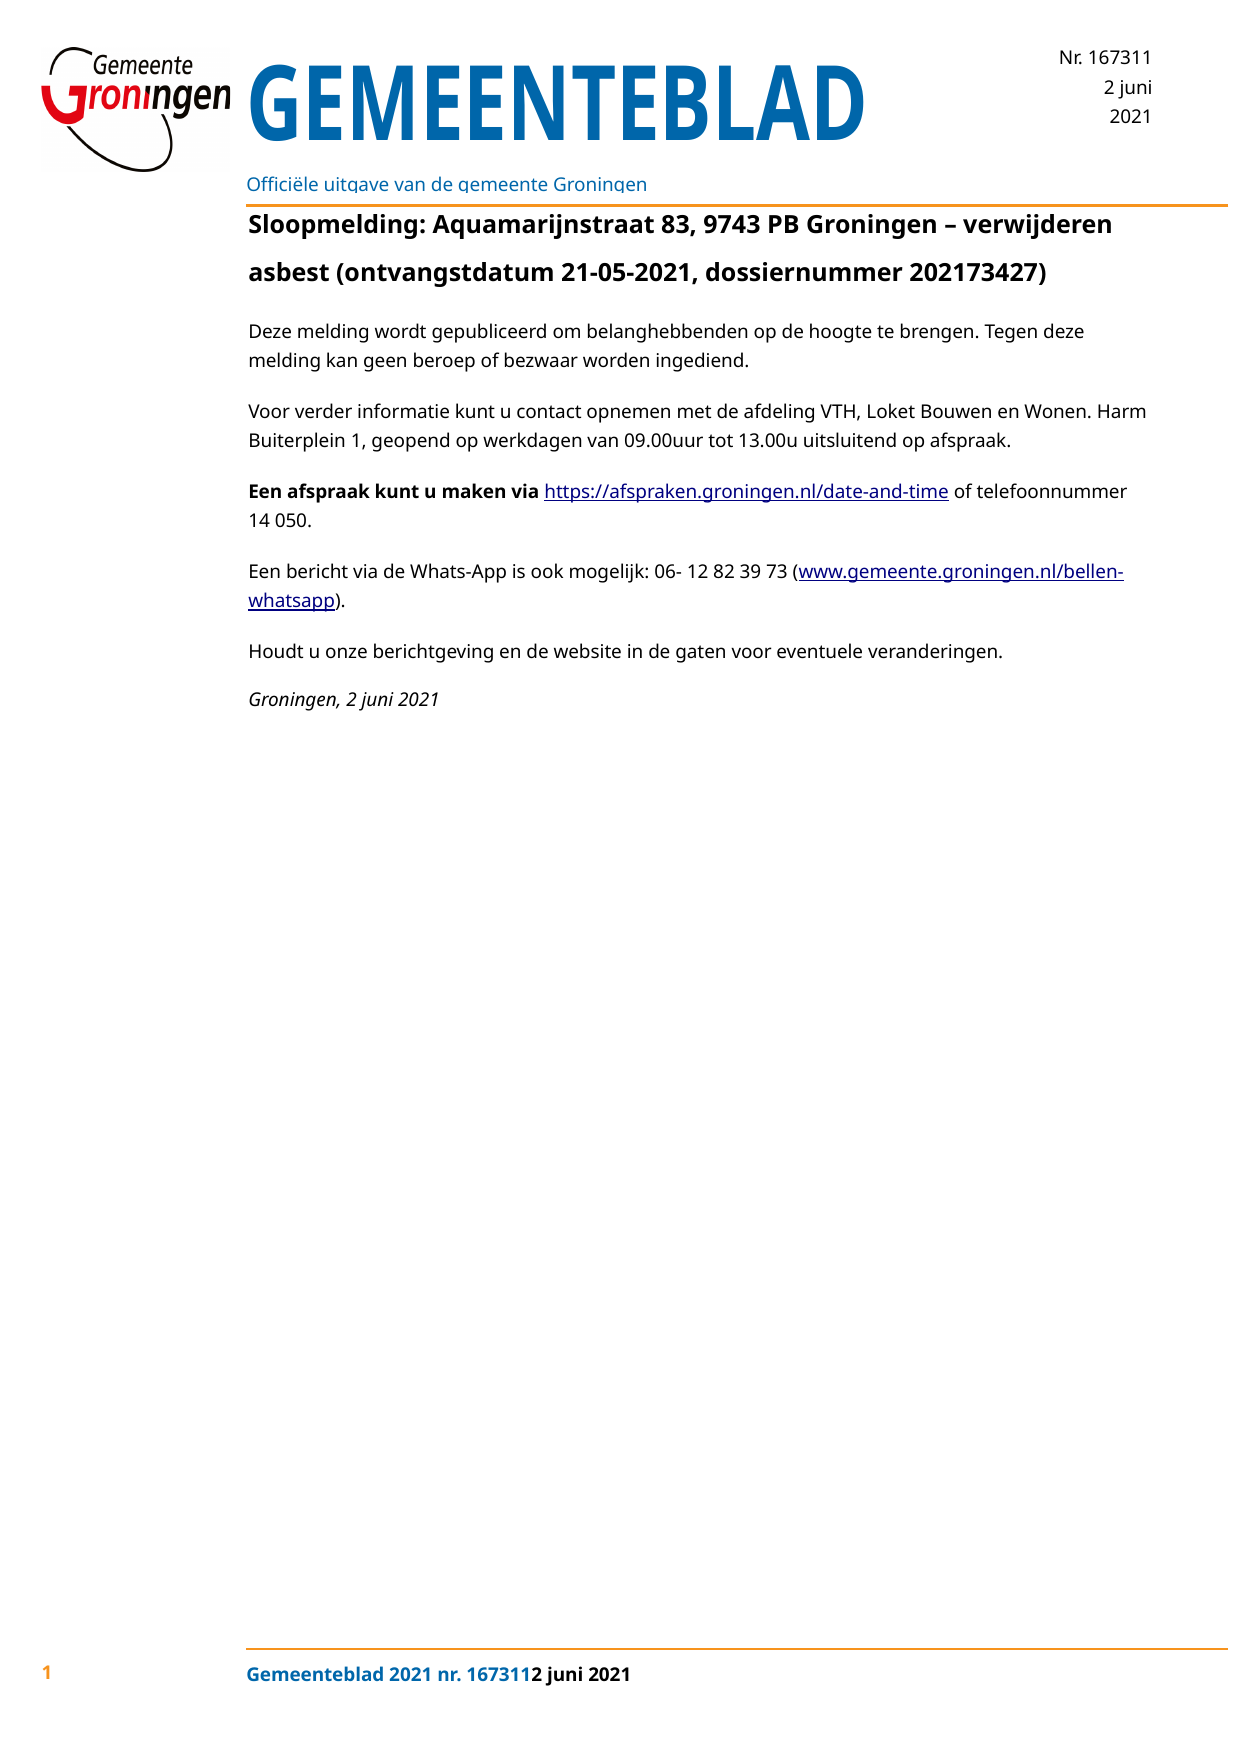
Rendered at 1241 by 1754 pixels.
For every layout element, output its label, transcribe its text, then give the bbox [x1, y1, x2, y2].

text Sloopmelding: Aquamarijnstraat 83, 9743 PB Groningen – verwijderen asbest (ontvangstdatum 21-05-2021, dossiernummer 202173427) [248, 207, 1152, 288]
text Houdt u onze berichtgeving en de website in de gaten voor eventuele veranderingen. [248, 638, 1152, 664]
picture [41, 47, 231, 172]
text Groningen, 2 juni 2021 [248, 686, 1152, 711]
text Een bericht via de Whats-App is ook mogelijk: 06- 12 82 39 73 (www.gemeente.groningen.nl/bellen-whatsapp). [248, 558, 1152, 613]
text Deze melding wordt gepubliceerd om belanghebbenden op de hoogte te brengen. Tegen deze melding kan geen beroep of bezwaar worden ingediend. [248, 318, 1152, 373]
text Een afspraak kunt u maken via https://afspraken.groningen.nl/date-and-time of telefoonnummer 14 050. [248, 478, 1152, 533]
text Voor verder informatie kunt u contact opnemen met de afdeling VTH, Loket Bouwen en Wonen. Harm Buiterplein 1, geopend op werkdagen van 09.00uur tot 13.00u uitsluitend op afspraak. [248, 398, 1152, 453]
